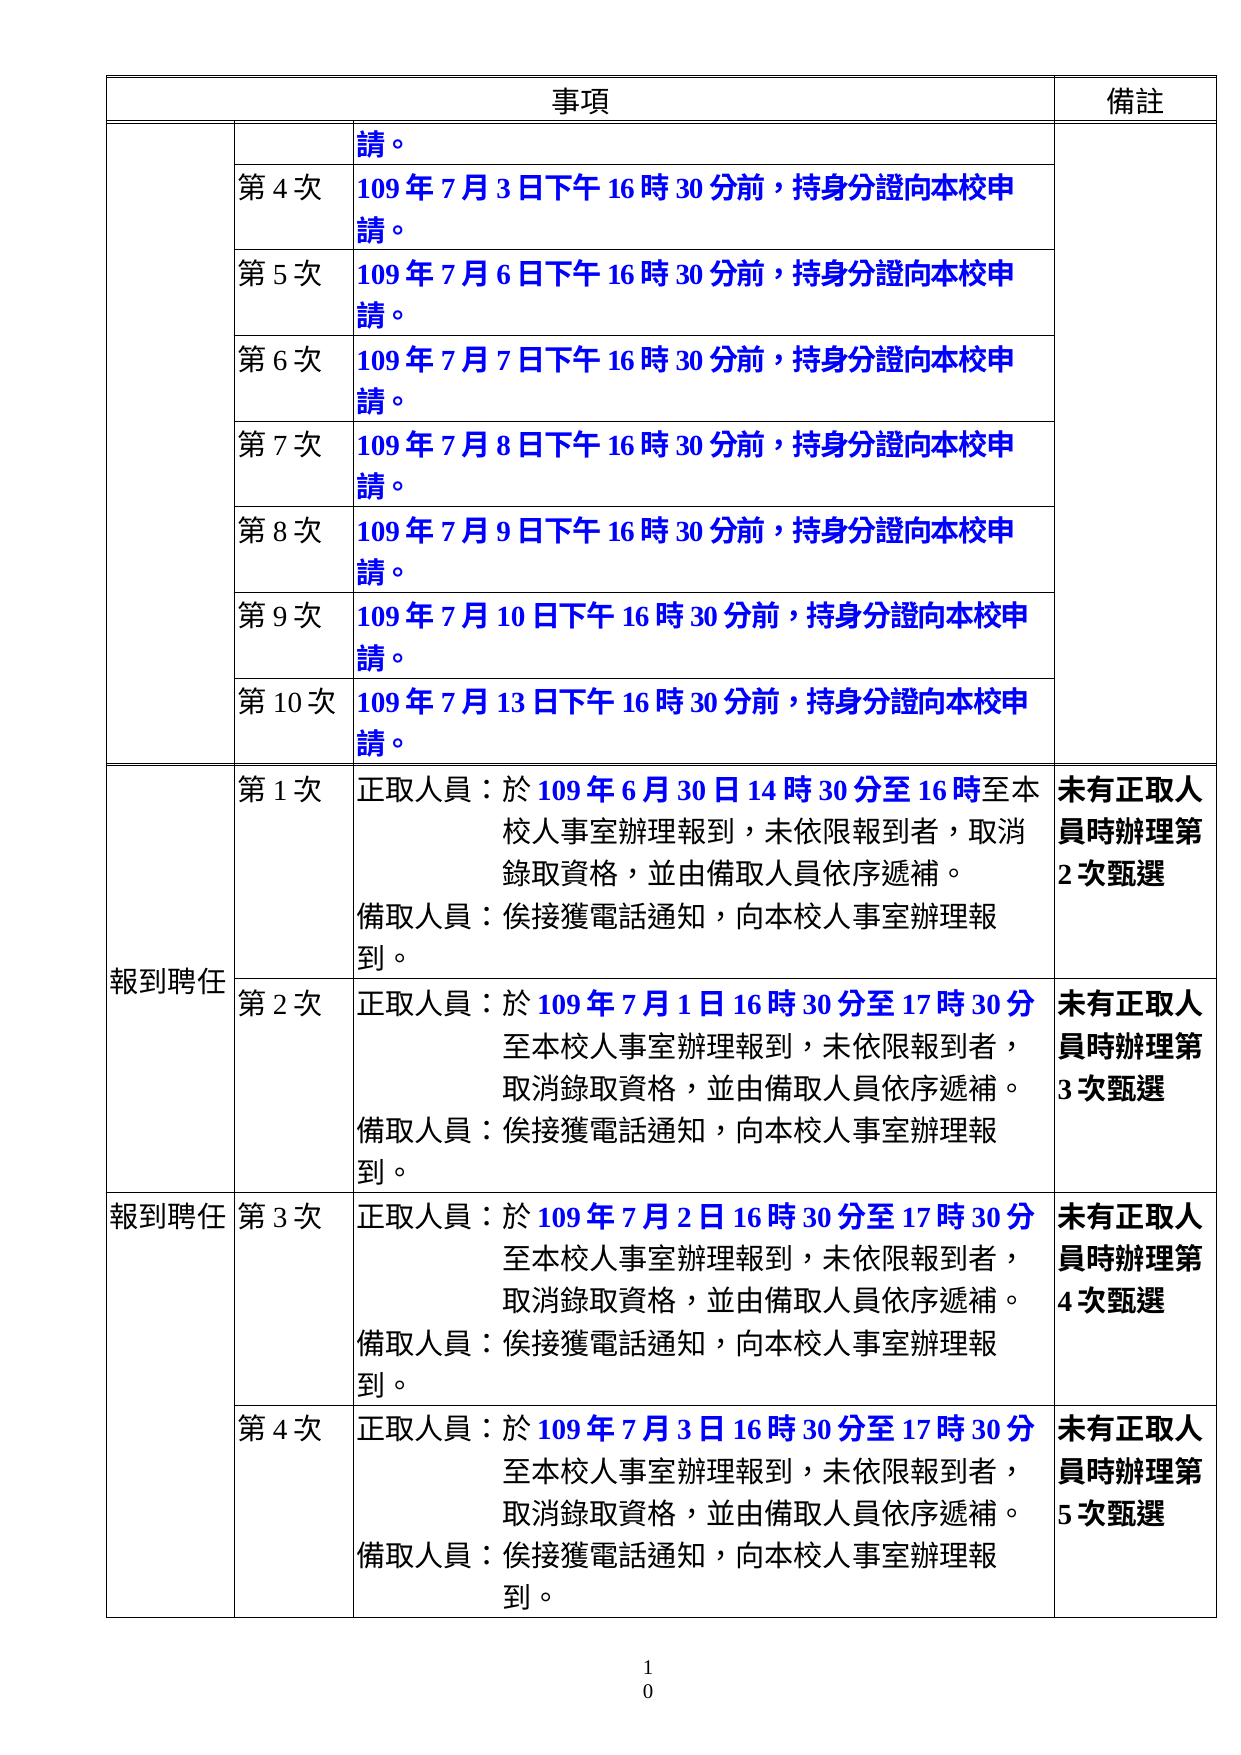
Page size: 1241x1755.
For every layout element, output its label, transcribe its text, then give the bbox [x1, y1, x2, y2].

table_cell 109年7月6日下午16 時30分前，持身分證向本校申請。 [354, 250, 1054, 335]
table_cell 第5次 [235, 250, 353, 335]
table_cell 109年7月13日下午16 時30分前，持身分證向本校申請。 [354, 679, 1054, 763]
table_header 備註 [1055, 78, 1216, 120]
table_cell [1055, 124, 1216, 763]
table_cell 報到聘任 [107, 766, 234, 1192]
table_cell 第8次 [235, 507, 353, 592]
table_cell 正取人員：於109年7月3日16時30分至17時30分至本校人事室辦理報到，未依限報到者，取消錄取資格，並由備取人員依序遞補。 備取人員：俟接獲電話通知，向本校人事室辦理報到。 [354, 1406, 1054, 1617]
table_cell 未有正取人員時辦理第2次甄選 [1055, 766, 1216, 978]
table_cell 第9次 [235, 593, 353, 677]
table_cell 正取人員：於109年7月2日16時30分至17時30分至本校人事室辦理報到，未依限報到者，取消錄取資格，並由備取人員依序遞補。 備取人員：俟接獲電話通知，向本校人事室辦理報到。 [354, 1193, 1054, 1405]
table_cell 第7次 [235, 422, 353, 506]
table_cell 報到聘任 [107, 1193, 234, 1617]
table_cell 第3次 [235, 1193, 353, 1405]
table_cell 第1次 [235, 766, 353, 978]
table_cell 正取人員：於109年7月1日16時30分至17時30分至本校人事室辦理報到，未依限報到者，取消錄取資格，並由備取人員依序遞補。 備取人員：俟接獲電話通知，向本校人事室辦理報到。 [354, 979, 1054, 1192]
table_cell 第2次 [235, 979, 353, 1192]
table_cell 未有正取人員時辦理第3次甄選 [1055, 979, 1216, 1192]
table_cell 第4次 [235, 1406, 353, 1617]
table_cell 未有正取人員時辦理第4次甄選 [1055, 1193, 1216, 1405]
table_cell 109年7月8日下午16 時30分前，持身分證向本校申請。 [354, 422, 1054, 506]
table_cell [107, 124, 234, 763]
table_cell 109年7月10日下午16 時30分前，持身分證向本校申請。 [354, 593, 1054, 677]
table_cell 正取人員：於109年6月30日14 時30分至16時至本校人事室辦理報到，未依限報到者，取消錄取資格，並由備取人員依序遞補。 備取人員：俟接獲電話通知，向本校人事室辦理報到。 [354, 766, 1054, 978]
table_cell 第10次 [235, 679, 353, 763]
table_cell 未有正取人員時辦理第5次甄選 [1055, 1406, 1216, 1617]
table_cell [235, 124, 353, 164]
table_cell 第4次 [235, 165, 353, 249]
table_cell 109年7月9日下午16 時30分前，持身分證向本校申請。 [354, 507, 1054, 592]
table_header 事項 [107, 78, 1054, 120]
table_cell 109年7月3日下午16 時30分前，持身分證向本校申請。 [354, 165, 1054, 249]
table_cell 請。 [354, 124, 1054, 164]
table_cell 第6次 [235, 336, 353, 421]
table_cell 109年7月7日下午16 時30分前，持身分證向本校申請。 [354, 336, 1054, 421]
